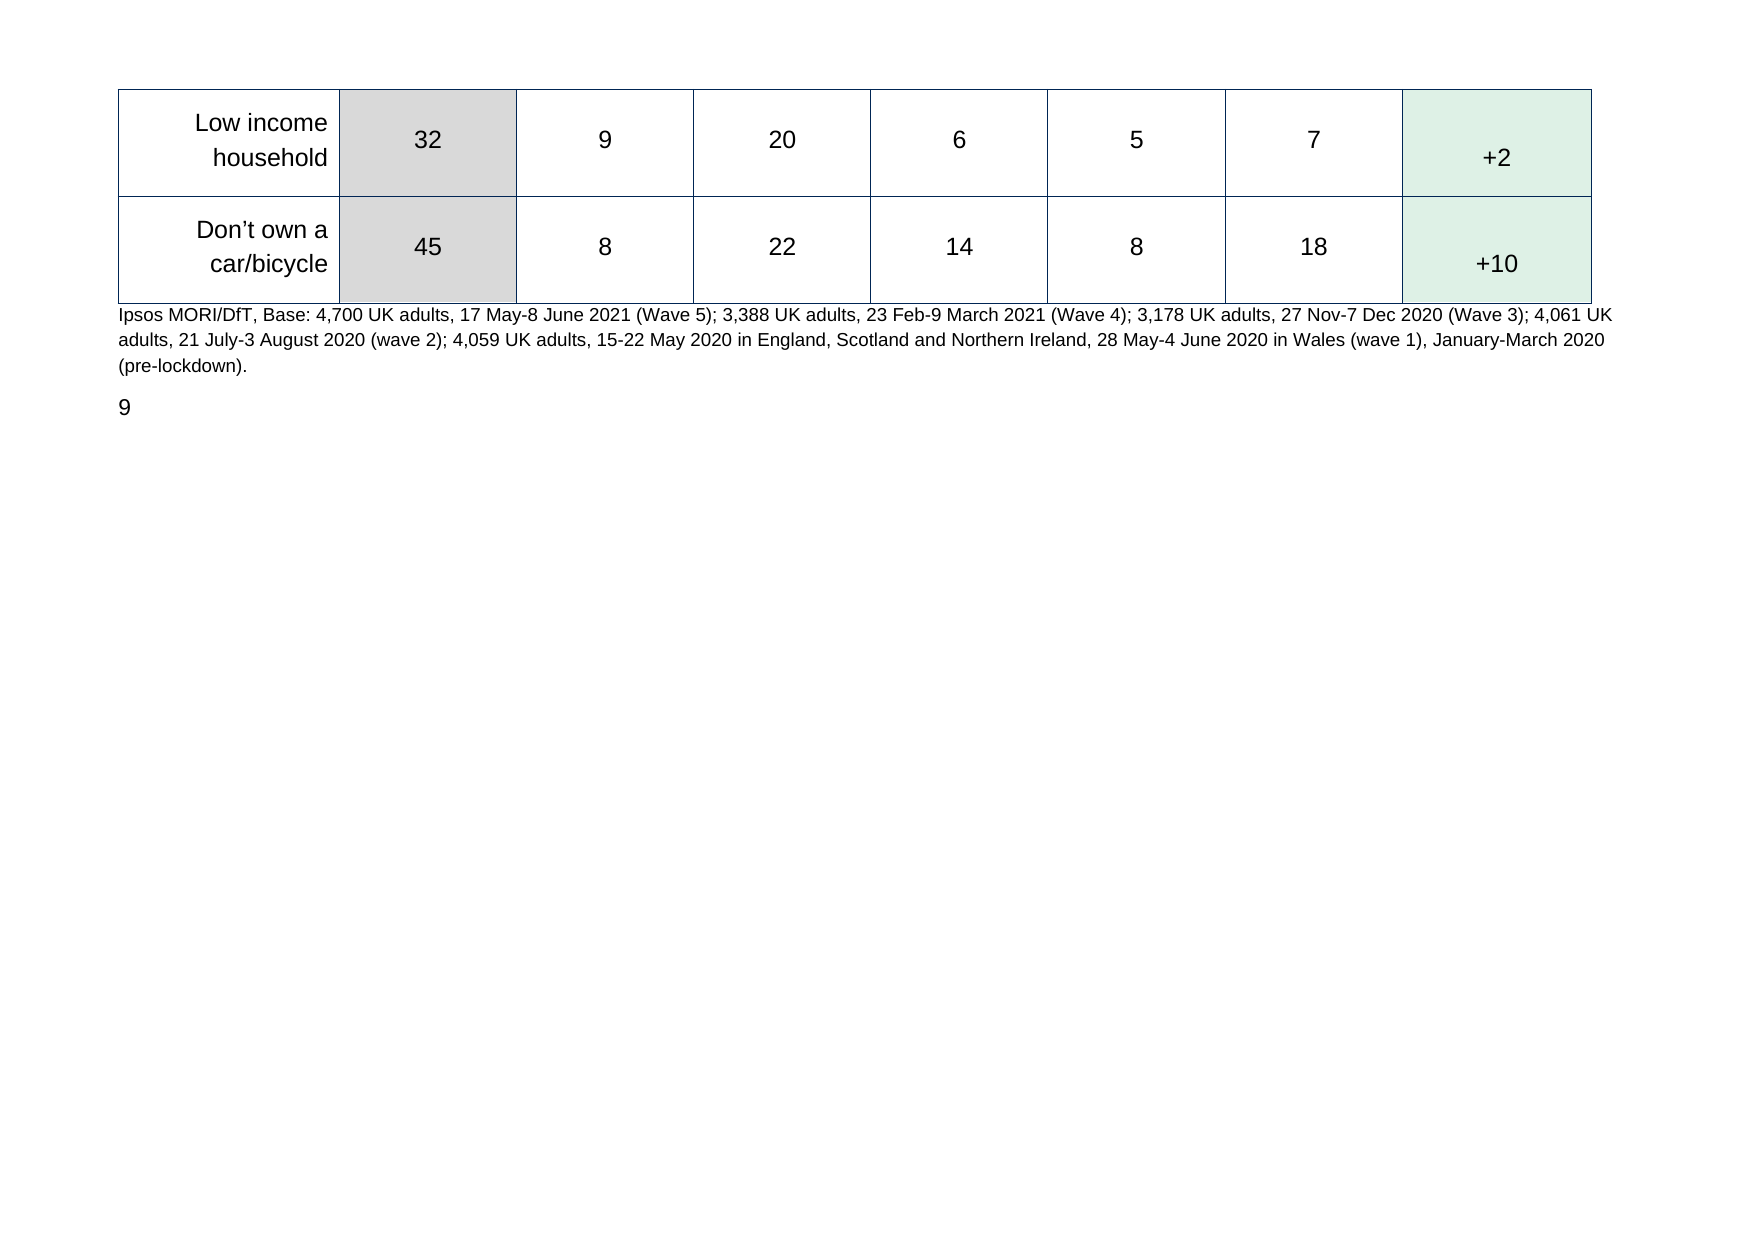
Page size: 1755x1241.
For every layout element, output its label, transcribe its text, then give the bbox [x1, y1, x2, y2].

table_cell +2 [1403, 90, 1591, 196]
table_cell 32 [340, 90, 516, 196]
table_cell 22 [694, 197, 870, 302]
table_cell 6 [871, 90, 1047, 196]
table_cell +10 [1403, 197, 1591, 302]
table_cell Low income household [119, 90, 339, 196]
table_cell 5 [1048, 90, 1225, 196]
table_cell 45 [340, 197, 516, 302]
table_cell 18 [1226, 197, 1402, 302]
table_cell 14 [871, 197, 1047, 302]
table_cell Don’t own a car/bicycle [119, 197, 339, 302]
text Ipsos MORI/DfT, Base: 4,700 UK adults, 17 May-8 June 2021 (Wave 5); 3,388 UK adults, 23 Feb-9 March 2021 (Wave 4); 3,178 UK adults, 27 Nov-7 Dec 2020 (Wave 3); 4,061 UK adults, 21 July-3 August 2020 (wave 2); 4,059 UK adults, 15-22 May 2020 in England, Scotland and Northern Ireland, 28 May-4 June 2020 in Wales (wave 1), January-March 2020 (pre-lockdown). [118, 303, 1636, 377]
table_cell 8 [517, 197, 693, 302]
table_cell 9 [517, 90, 693, 196]
table_cell 8 [1048, 197, 1225, 302]
table_cell 20 [694, 90, 870, 196]
table_cell 7 [1226, 90, 1402, 196]
